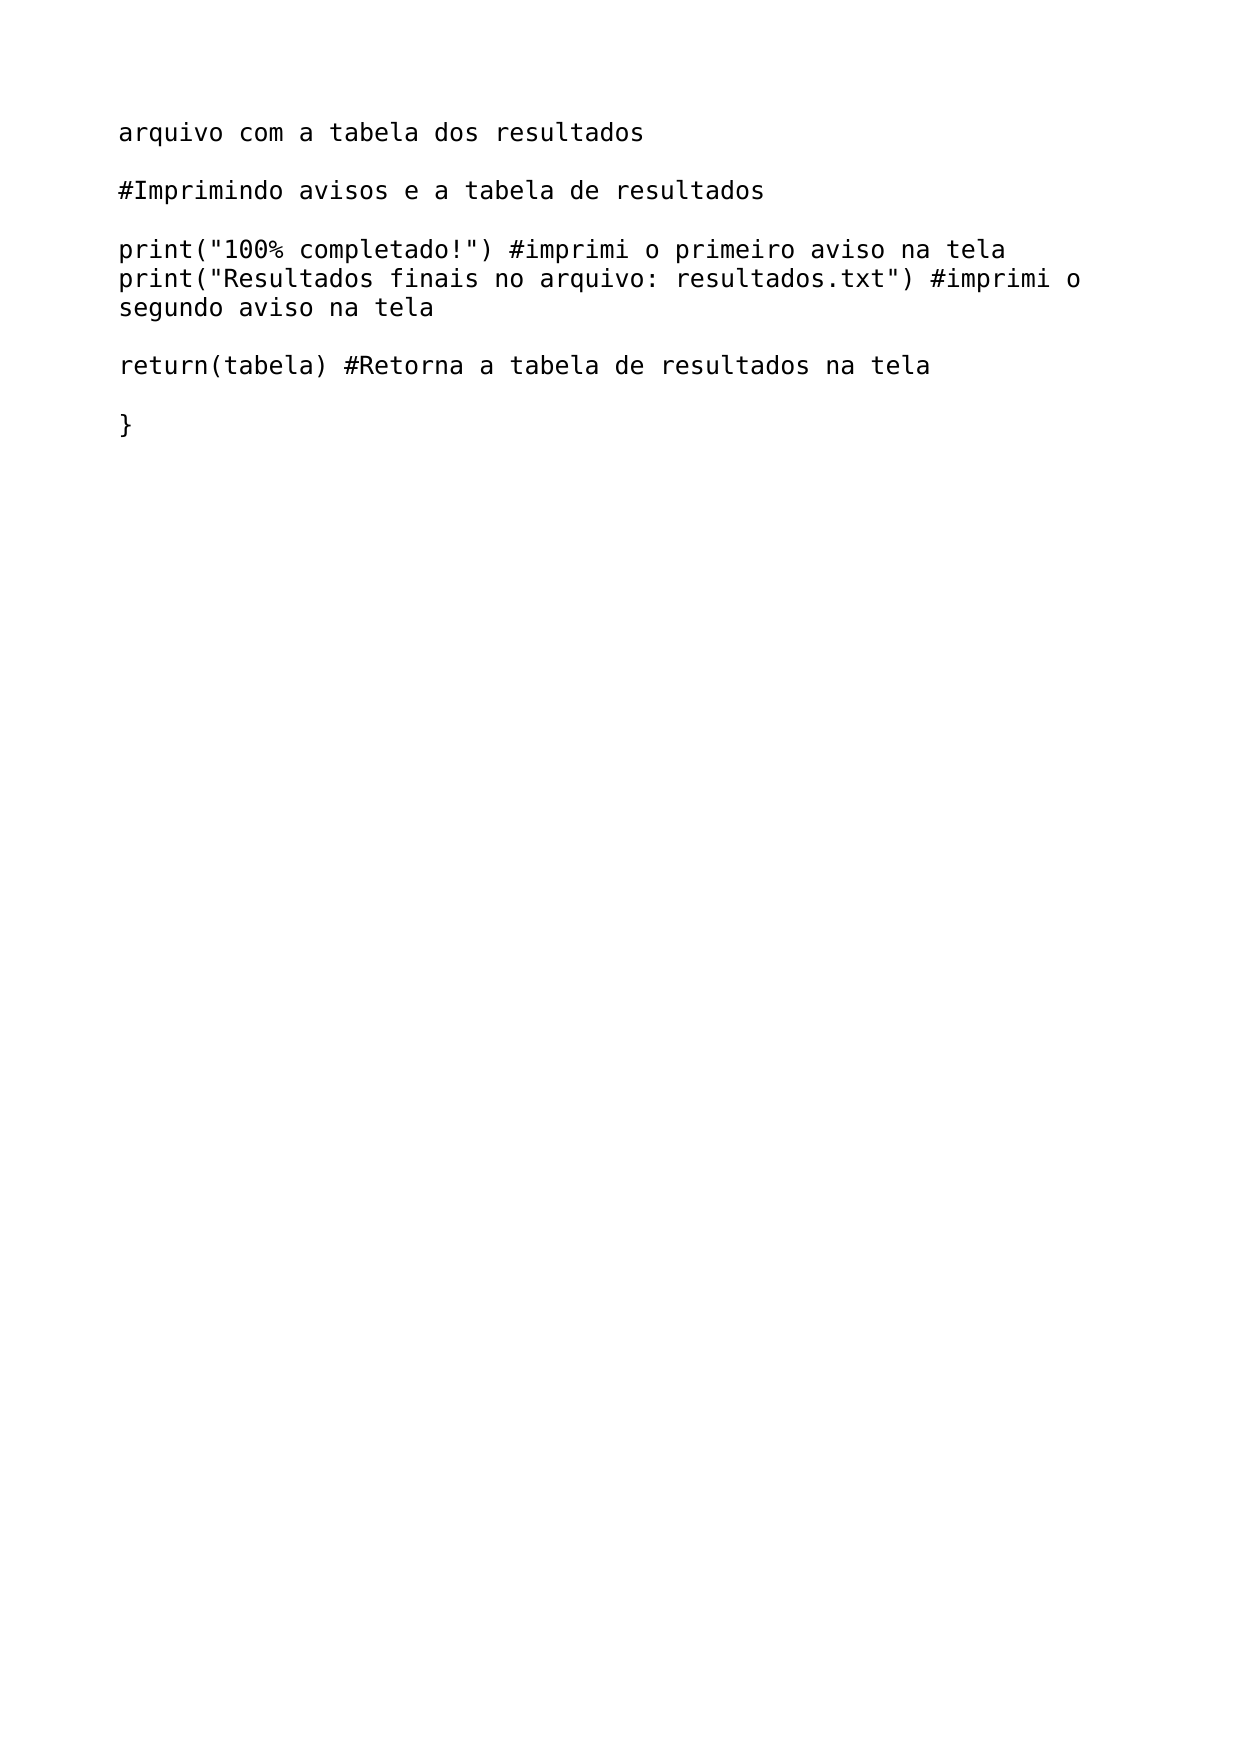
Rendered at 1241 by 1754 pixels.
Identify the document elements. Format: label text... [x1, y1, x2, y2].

text arquivo com a tabela dos resultados #Imprimindo avisos e a tabela de resultados print("100% completado!") #imprimi o primeiro aviso na tela print("Resultados finais no arquivo: resultados.txt") #imprimi o segundo aviso na tela return(tabela) #Retorna a tabela de resultados na tela } [118, 118, 1122, 439]
